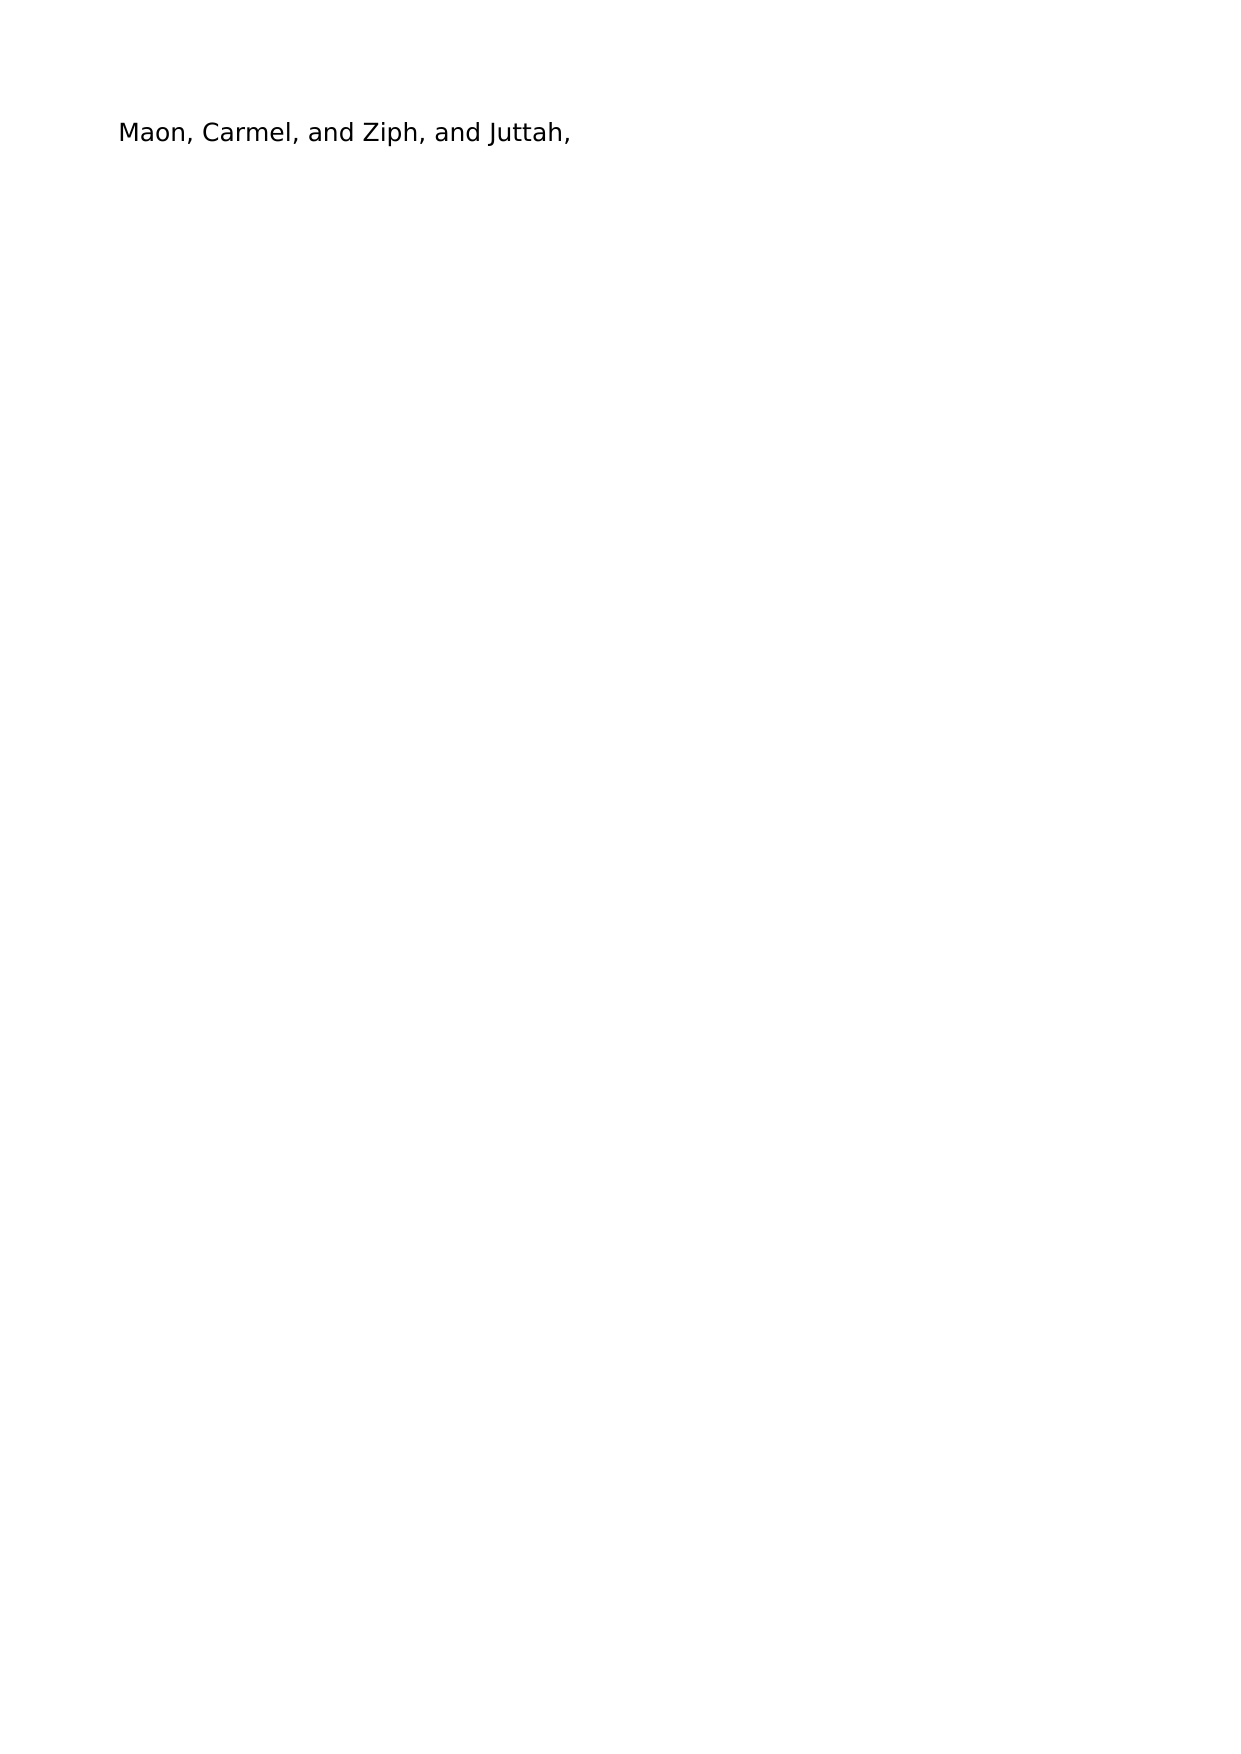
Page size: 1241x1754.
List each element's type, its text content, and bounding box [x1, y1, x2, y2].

text Maon, Carmel, and Ziph, and Juttah, [118, 118, 1122, 147]
